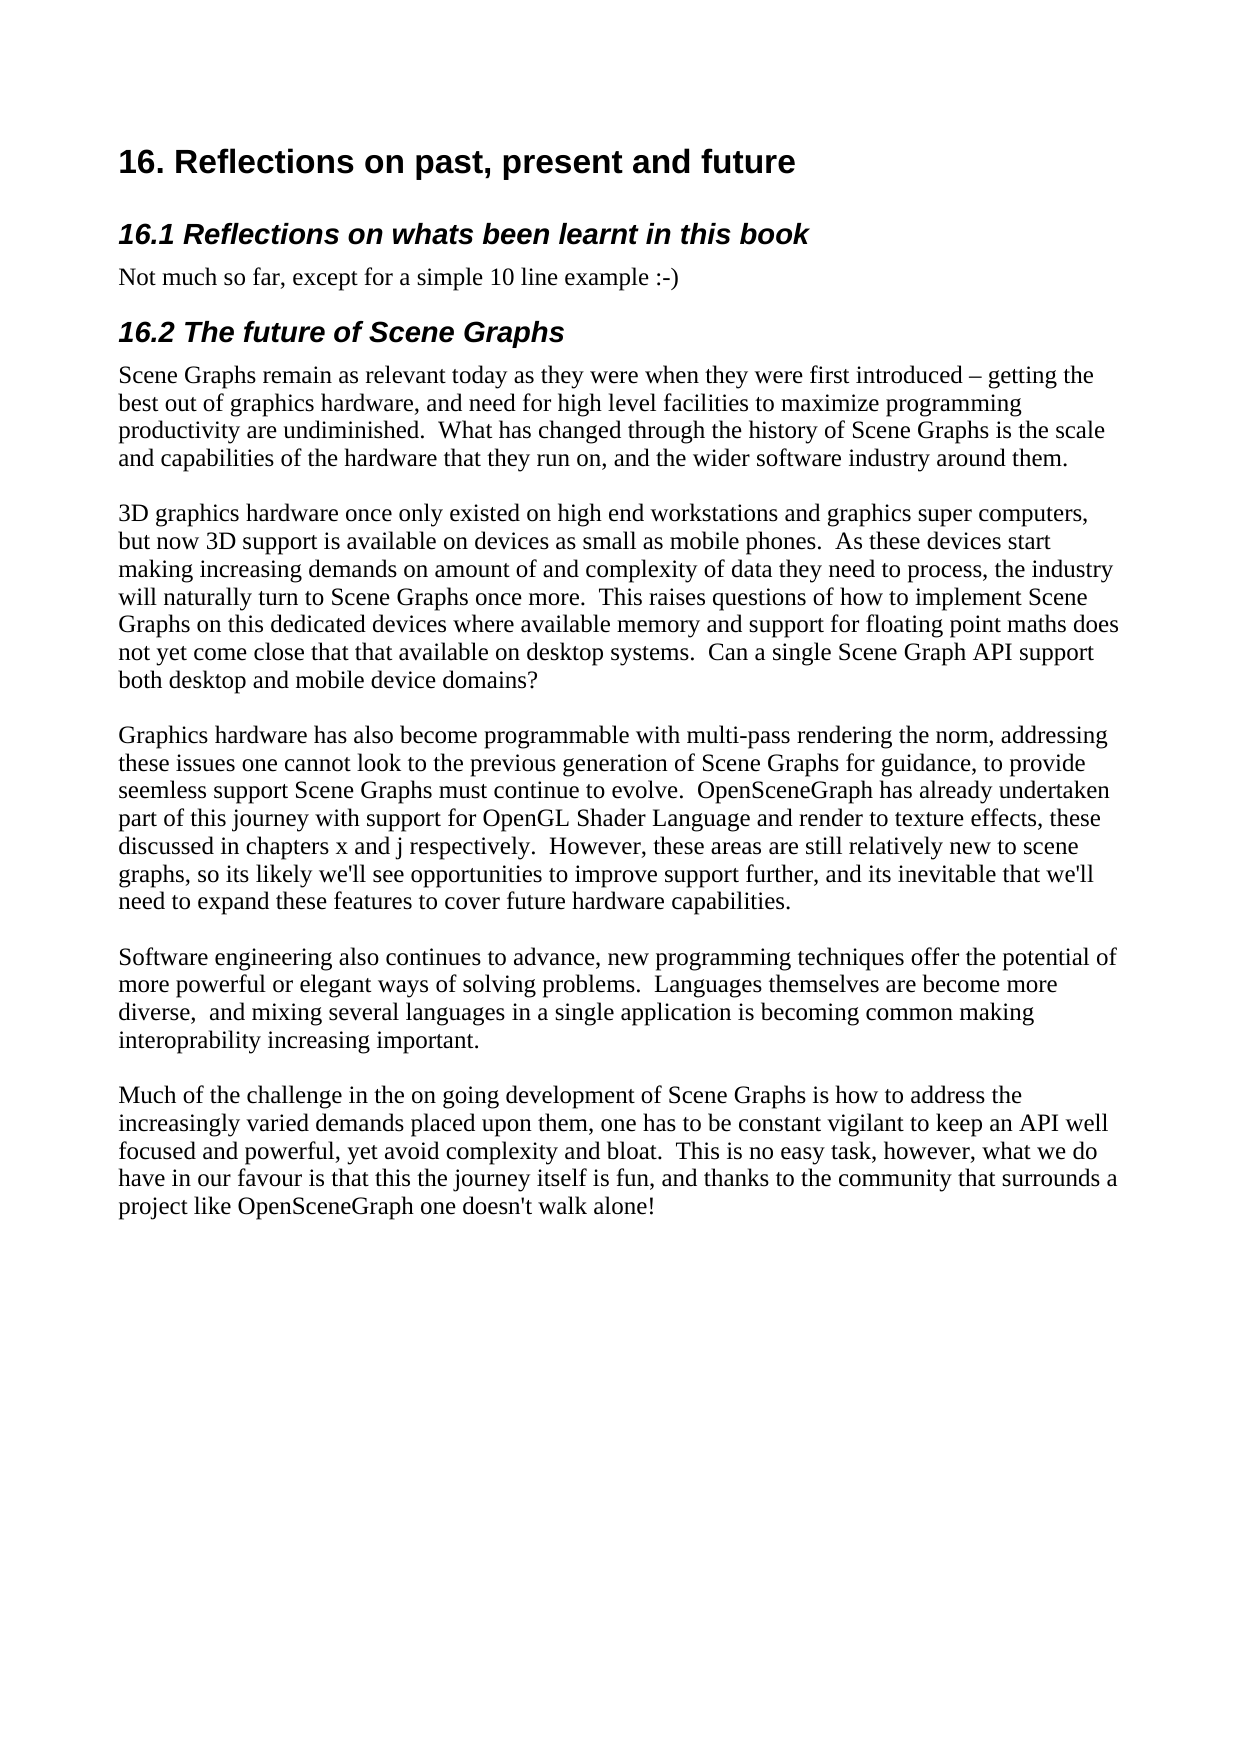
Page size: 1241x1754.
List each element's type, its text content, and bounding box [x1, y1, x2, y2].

subtitle 16.2 The future of Scene Graphs [118, 316, 1122, 348]
text 3D graphics hardware once only existed on high end workstations and graphics super computers, but now 3D support is available on devices as small as mobile phones. As these devices start making increasing demands on amount of and complexity of data they need to process, the industry will naturally turn to Scene Graphs once more. This raises questions of how to implement Scene Graphs on this dedicated devices where available memory and support for floating point maths does not yet come close that that available on desktop systems. Can a single Scene Graph API support both desktop and mobile device domains? [118, 499, 1122, 693]
text Not much so far, except for a simple 10 line example :-) [118, 263, 1122, 291]
text Graphics hardware has also become programmable with multi-pass rendering the norm, addressing these issues one cannot look to the previous generation of Scene Graphs for guidance, to provide seemless support Scene Graphs must continue to evolve. OpenSceneGraph has already undertaken part of this journey with support for OpenGL Shader Language and render to texture effects, these discussed in chapters x and j respectively. However, these areas are still relatively new to scene graphs, so its likely we'll see opportunities to improve support further, and its inevitable that we'll need to expand these features to cover future hardware capabilities. [118, 721, 1122, 915]
text Much of the challenge in the on going development of Scene Graphs is how to address the increasingly varied demands placed upon them, one has to be constant vigilant to keep an API well focused and powerful, yet avoid complexity and bloat. This is no easy task, however, what we do have in our favour is that this the journey itself is fun, and thanks to the community that surrounds a project like OpenSceneGraph one doesn't walk alone! [118, 1081, 1122, 1220]
text Scene Graphs remain as relevant today as they were when they were first introduced – getting the best out of graphics hardware, and need for high level facilities to maximize programming productivity are undiminished. What has changed through the history of Scene Graphs is the scale and capabilities of the hardware that they run on, and the wider software industry around them. [118, 361, 1122, 472]
text Software engineering also continues to advance, new programming techniques offer the potential of more powerful or elegant ways of solving problems. Languages themselves are become more diverse, and mixing several languages in a single application is becoming common making interoprability increasing important. [118, 943, 1122, 1054]
subtitle 16. Reflections on past, present and future [118, 143, 1122, 181]
subtitle 16.1 Reflections on whats been learnt in this book [118, 218, 1122, 251]
